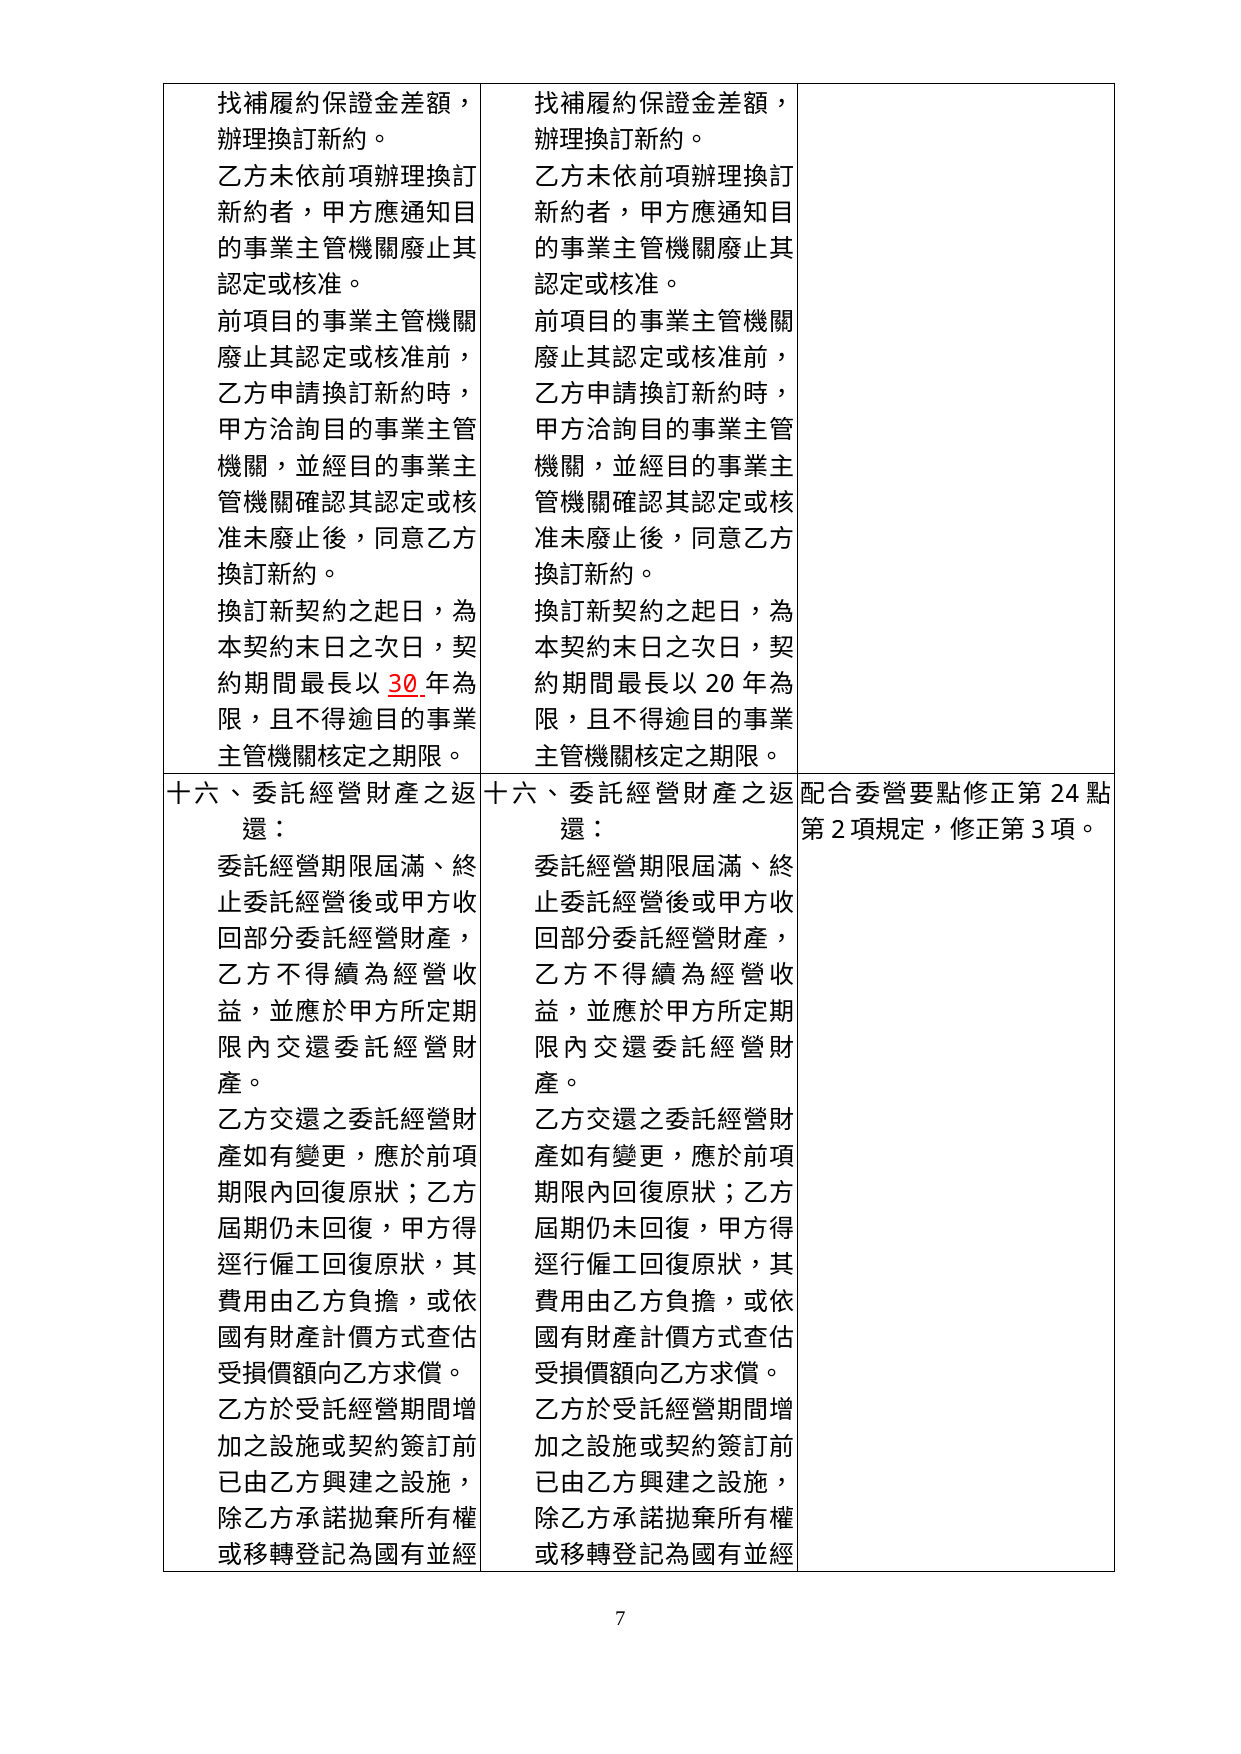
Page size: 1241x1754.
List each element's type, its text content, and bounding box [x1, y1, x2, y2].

table_cell 找補履約保證金差額，辦理換訂新約。 乙方未依前項辦理換訂新約者，甲方應通知目的事業主管機關廢止其認定或核准。 前項目的事業主管機關廢止其認定或核准前，乙方申請換訂新約時，甲方洽詢目的事業主管機關，並經目的事業主管機關確認其認定或核准未廢止後，同意乙方換訂新約。 換訂新契約之起日，為本契約末日之次日，契約期間最長以20年為限，且不得逾目的事業主管機關核定之期限。 [481, 84, 797, 772]
table_cell 十六、委託經營財產之返還： 委託經營期限屆滿、終止委託經營後或甲方收回部分委託經營財產，乙方不得續為經營收益，並應於甲方所定期限內交還委託經營財產。 乙方交還之委託經營財產如有變更，應於前項期限內回復原狀；乙方屆期仍未回復，甲方得逕行僱工回復原狀，其費用由乙方負擔，或依國有財產計價方式查估受損價額向乙方求償。 乙方於受託經營期間增加之設施或契約簽訂前已由乙方興建之設施，除乙方承諾拋棄所有權或移轉登記為國有並經 [481, 774, 797, 1571]
table_cell 配合委營要點修正第24點第2項規定，修正第3項。 [798, 774, 1114, 1571]
table_cell 十六、委託經營財產之返還： 委託經營期限屆滿、終止委託經營後或甲方收回部分委託經營財產，乙方不得續為經營收益，並應於甲方所定期限內交還委託經營財產。 乙方交還之委託經營財產如有變更，應於前項期限內回復原狀；乙方屆期仍未回復，甲方得逕行僱工回復原狀，其費用由乙方負擔，或依國有財產計價方式查估受損價額向乙方求償。 乙方於受託經營期間增加之設施或契約簽訂前已由乙方興建之設施，除乙方承諾拋棄所有權或移轉登記為國有並經 [164, 774, 480, 1571]
table_cell [798, 84, 1114, 772]
table_cell 找補履約保證金差額，辦理換訂新約。 乙方未依前項辦理換訂新約者，甲方應通知目的事業主管機關廢止其認定或核准。 前項目的事業主管機關廢止其認定或核准前，乙方申請換訂新約時，甲方洽詢目的事業主管機關，並經目的事業主管機關確認其認定或核准未廢止後，同意乙方換訂新約。 換訂新契約之起日，為本契約末日之次日，契約期間最長以30年為限，且不得逾目的事業主管機關核定之期限。 [164, 84, 480, 772]
